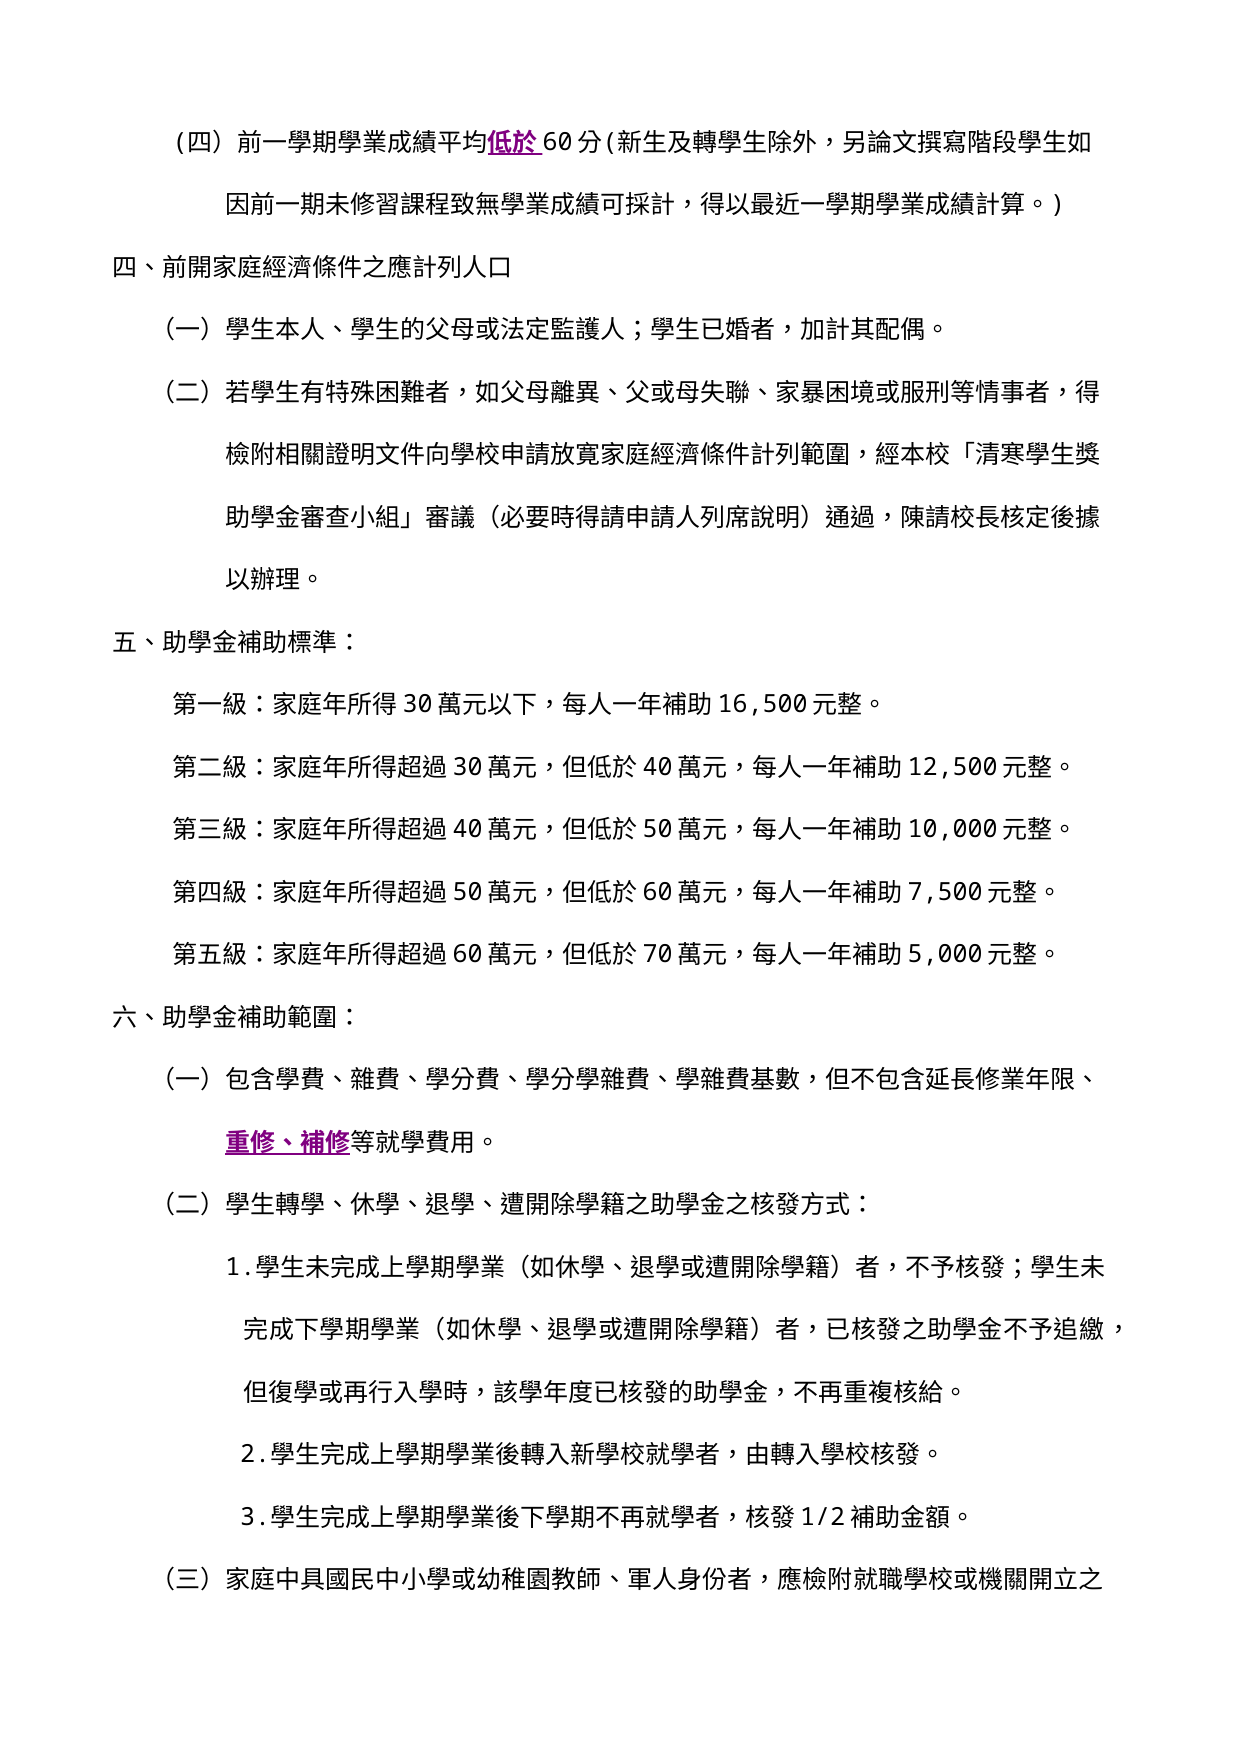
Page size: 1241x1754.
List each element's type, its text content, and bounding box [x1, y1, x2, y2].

text （二）學生轉學、休學、退學、遭開除學籍之助學金之核發方式： [150, 1161, 1106, 1224]
text 五、助學金補助標準： [112, 599, 1106, 661]
text （三）家庭中具國民中小學或幼稚園教師、軍人身份者，應檢附就職學校或機關開立之薪資所得證明，以供查驗。未提供者，本項補助不予核發；已核發者，將予追繳。 [150, 1536, 1106, 1599]
text （二）若學生有特殊困難者，如父母離異、父或母失聯、家暴困境或服刑等情事者，得檢附相關證明文件向學校申請放寛家庭經濟條件計列範圍，經本校「清寒學生獎助學金審查小組」審議（必要時得請申請人列席說明）通過，陳請校長核定後據以辦理。 [112, 349, 1106, 599]
text 四、前開家庭經濟條件之應計列人口 [112, 224, 1106, 286]
text （一）學生本人、學生的父母或法定監護人；學生已婚者，加計其配偶。 [112, 286, 1106, 349]
text 2.學生完成上學期學業後轉入新學校就學者，由轉入學校核發。 [150, 1411, 1106, 1474]
text 第一級：家庭年所得30萬元以下，每人一年補助16,500元整。 [112, 661, 1106, 724]
text （一）包含學費、雜費、學分費、學分學雜費、學雜費基數，但不包含延長修業年限、重修、補修等就學費用。 [150, 1036, 1106, 1161]
text (四）前一學期學業成績平均低於60分(新生及轉學生除外，另論文撰寫階段學生如因前一期未修習課程致無學業成績可採計，得以最近一學期學業成績計算。) [112, 99, 1106, 224]
text 六、助學金補助範圍： [112, 974, 1106, 1036]
text 第二級：家庭年所得超過30萬元，但低於40萬元，每人一年補助12,500元整。 [112, 724, 1106, 786]
text 第五級：家庭年所得超過60萬元，但低於70萬元，每人一年補助5,000元整。 [112, 911, 1106, 974]
text 3.學生完成上學期學業後下學期不再就學者，核發1/2補助金額。 [150, 1474, 1106, 1536]
text 第三級：家庭年所得超過40萬元，但低於50萬元，每人一年補助10,000元整。 [112, 786, 1106, 849]
text 1.學生未完成上學期學業（如休學、退學或遭開除學籍）者，不予核發；學生未完成下學期學業（如休學、退學或遭開除學籍）者，已核發之助學金不予追繳，但復學或再行入學時，該學年度已核發的助學金，不再重複核給。 [150, 1224, 1106, 1411]
text 第四級：家庭年所得超過50萬元，但低於60萬元，每人一年補助7,500元整。 [112, 849, 1106, 911]
